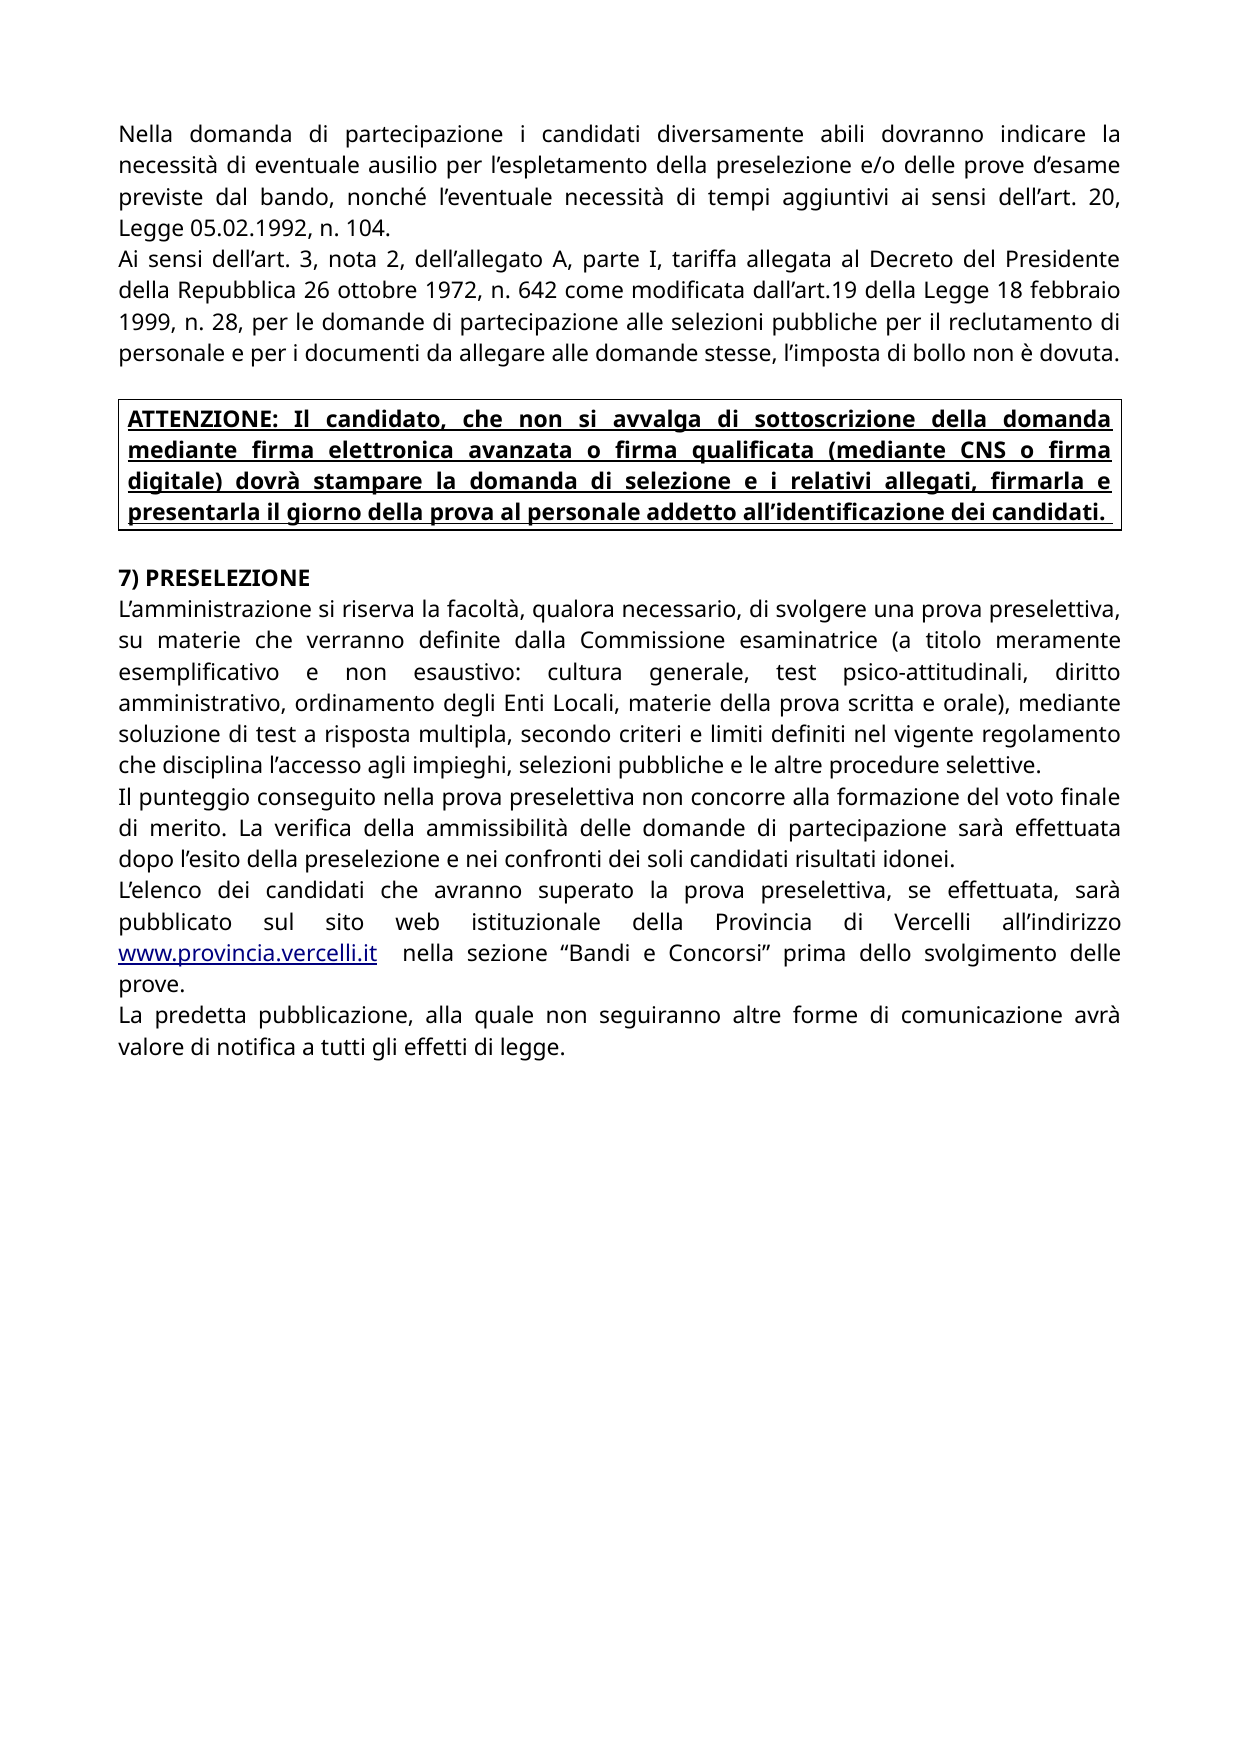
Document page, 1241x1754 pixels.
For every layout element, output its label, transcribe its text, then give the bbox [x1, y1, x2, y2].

text L’amministrazione si riserva la facoltà, qualora necessario, di svolgere una prova preselettiva, su materie che verranno definite dalla Commissione esaminatrice (a titolo meramente esemplificativo e non esaustivo: cultura generale, test psico-attitudinali, diritto amministrativo, ordinamento degli Enti Locali, materie della prova scritta e orale), mediante soluzione di test a risposta multipla, secondo criteri e limiti definiti nel vigente regolamento che disciplina l’accesso agli impieghi, selezioni pubbliche e le altre procedure selettive. [118, 593, 1122, 781]
text Ai sensi dell’art. 3, nota 2, dell’allegato A, parte I, tariffa allegata al Decreto del Presidente della Repubblica 26 ottobre 1972, n. 642 come modificata dall’art.19 della Legge 18 febbraio 1999, n. 28, per le domande di partecipazione alle selezioni pubbliche per il reclutamento di personale e per i documenti da allegare alle domande stesse, l’imposta di bollo non è dovuta. [118, 243, 1122, 368]
text La predetta pubblicazione, alla quale non seguiranno altre forme di comunicazione avrà valore di notifica a tutti gli effetti di legge. [118, 999, 1122, 1062]
text L’elenco dei candidati che avranno superato la prova preselettiva, se effettuata, sarà pubblicato sul sito web istituzionale della Provincia di Vercelli all’indirizzo www.provincia.vercelli.it nella sezione “Bandi e Concorsi” prima dello svolgimento delle prove. [118, 874, 1122, 999]
text 7) PRESELEZIONE [118, 562, 1122, 593]
text ATTENZIONE: Il candidato, che non si avvalga di sottoscrizione della domanda mediante firma elettronica avanzata o firma qualificata (mediante CNS o firma digitale) dovrà stampare la domanda di selezione e i relativi allegati, firmarla e presentarla il giorno della prova al personale addetto all’identificazione dei candidati. [119, 400, 1121, 529]
text Nella domanda di partecipazione i candidati diversamente abili dovranno indicare la necessità di eventuale ausilio per l’espletamento della preselezione e/o delle prove d’esame previste dal bando, nonché l’eventuale necessità di tempi aggiuntivi ai sensi dell’art. 20, Legge 05.02.1992, n. 104. [118, 118, 1122, 243]
text Il punteggio conseguito nella prova preselettiva non concorre alla formazione del voto finale di merito. La verifica della ammissibilità delle domande di partecipazione sarà effettuata dopo l’esito della preselezione e nei confronti dei soli candidati risultati idonei. [118, 781, 1122, 874]
